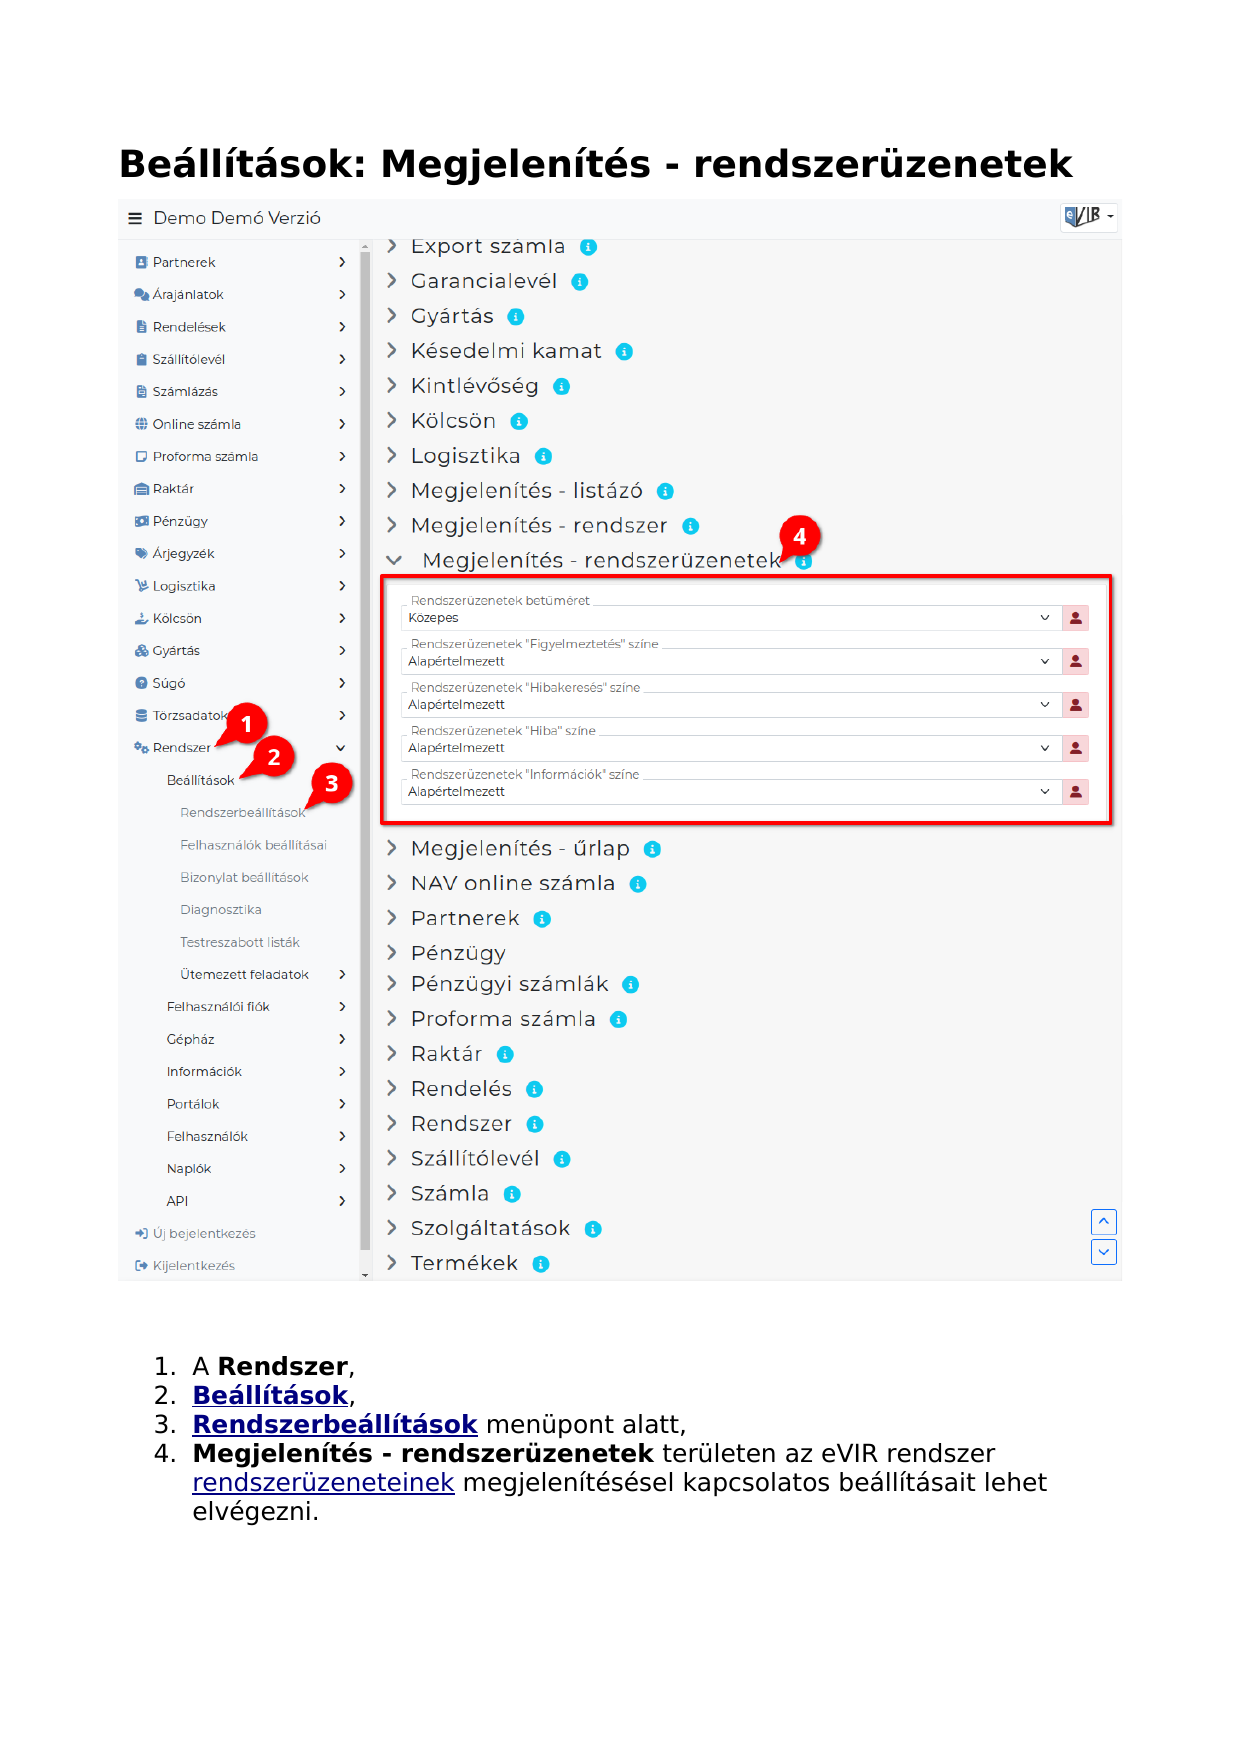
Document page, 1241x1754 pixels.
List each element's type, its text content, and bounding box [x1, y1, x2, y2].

list Megjelenítés - rendszerüzenetek területen az eVIR rendszer rendszerüzeneteinek megjelenítésésel kapcsolatos beállításait lehet elvégezni. [177, 1439, 1122, 1527]
list Beállítások, [177, 1381, 1122, 1410]
list Rendszerbeállítások menüpont alatt, [177, 1410, 1122, 1439]
list A Rendszer, [177, 1352, 1122, 1381]
picture [118, 199, 1123, 1281]
subtitle Beállítások: Megjelenítés - rendszerüzenetek [118, 143, 1122, 187]
